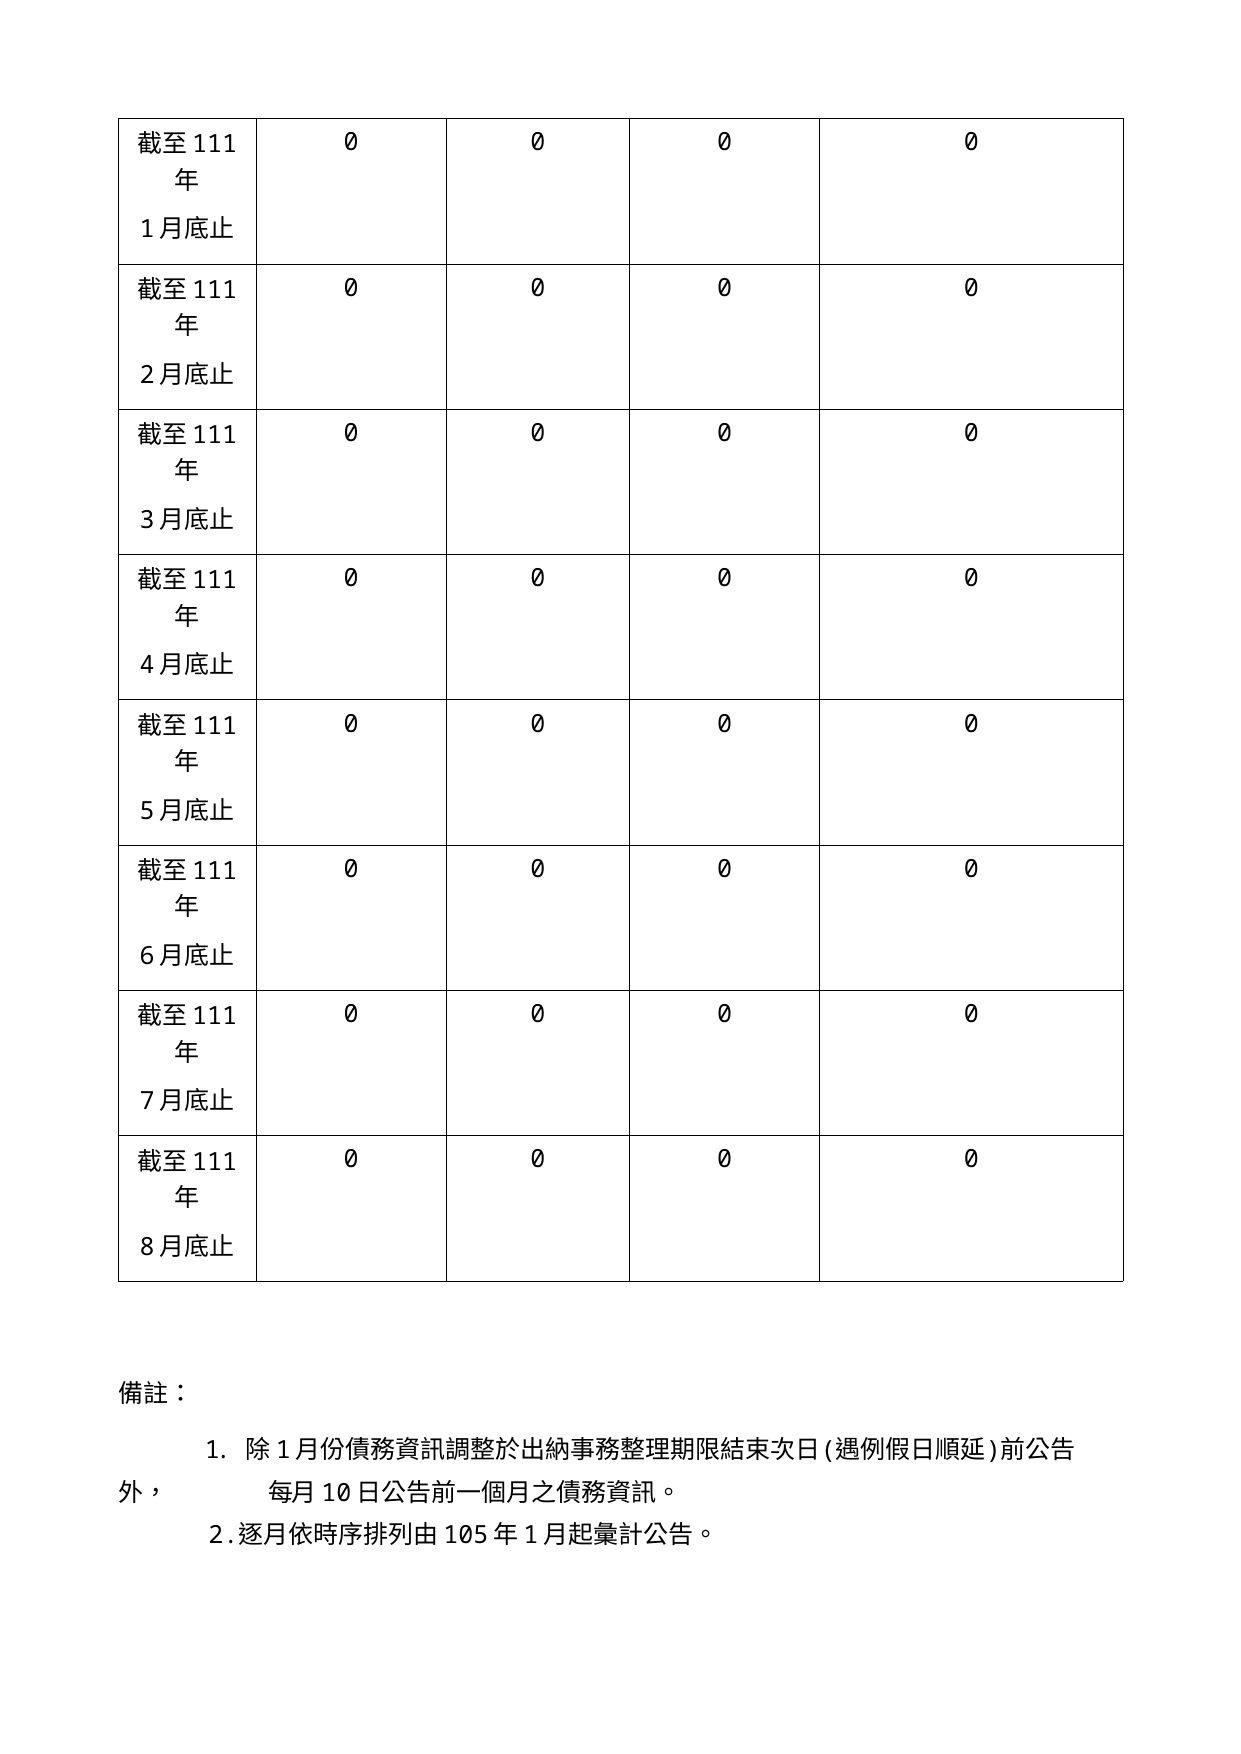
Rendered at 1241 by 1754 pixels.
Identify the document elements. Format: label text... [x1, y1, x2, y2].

table_cell 0 [820, 119, 1123, 263]
table_cell 0 [820, 555, 1123, 699]
table_cell 0 [447, 265, 629, 409]
table_cell 0 [630, 265, 819, 409]
table_cell 0 [447, 700, 629, 845]
table_cell 截至111年 1月底止 [119, 119, 256, 263]
table_cell 0 [257, 555, 446, 699]
table_cell 0 [820, 265, 1123, 409]
text 2.逐月依時序排列由105年1月起彙計公告。 [118, 1515, 1122, 1551]
table_cell 0 [820, 700, 1123, 845]
table_cell 0 [630, 1136, 819, 1281]
table_cell 截至111年 7月底止 [119, 991, 256, 1135]
table_cell 0 [820, 410, 1123, 554]
table_cell 截至111年 4月底止 [119, 555, 256, 699]
table_cell 0 [257, 410, 446, 554]
table_cell 0 [257, 700, 446, 845]
table_cell 截至111年 6月底止 [119, 846, 256, 990]
text 備註： [118, 1374, 1122, 1410]
table_cell 截至111年 5月底止 [119, 700, 256, 845]
table_cell 0 [630, 846, 819, 990]
table_cell 0 [447, 119, 629, 263]
table_cell 0 [257, 119, 446, 263]
table_cell 0 [257, 265, 446, 409]
text 1. 除1月份債務資訊調整於出納事務整理期限結束次日(遇例假日順延)前公告外， 每月10日公告前一個月之債務資訊。 [118, 1429, 1080, 1508]
table_cell 0 [820, 991, 1123, 1135]
table_cell 0 [630, 991, 819, 1135]
table_cell 截至111年 2月底止 [119, 265, 256, 409]
table_cell 0 [447, 991, 629, 1135]
table_cell 0 [257, 846, 446, 990]
table_cell 0 [630, 119, 819, 263]
table_cell 0 [820, 1136, 1123, 1281]
table_cell 0 [447, 410, 629, 554]
table_cell 0 [630, 410, 819, 554]
table_cell 0 [257, 1136, 446, 1281]
table_cell 0 [447, 846, 629, 990]
table_cell 0 [257, 991, 446, 1135]
table_cell 0 [447, 555, 629, 699]
table_cell 截至111年 3月底止 [119, 410, 256, 554]
table_cell 截至111年 8月底止 [119, 1136, 256, 1281]
table_cell 0 [447, 1136, 629, 1281]
table_cell 0 [820, 846, 1123, 990]
table_cell 0 [630, 700, 819, 845]
table_cell 0 [630, 555, 819, 699]
